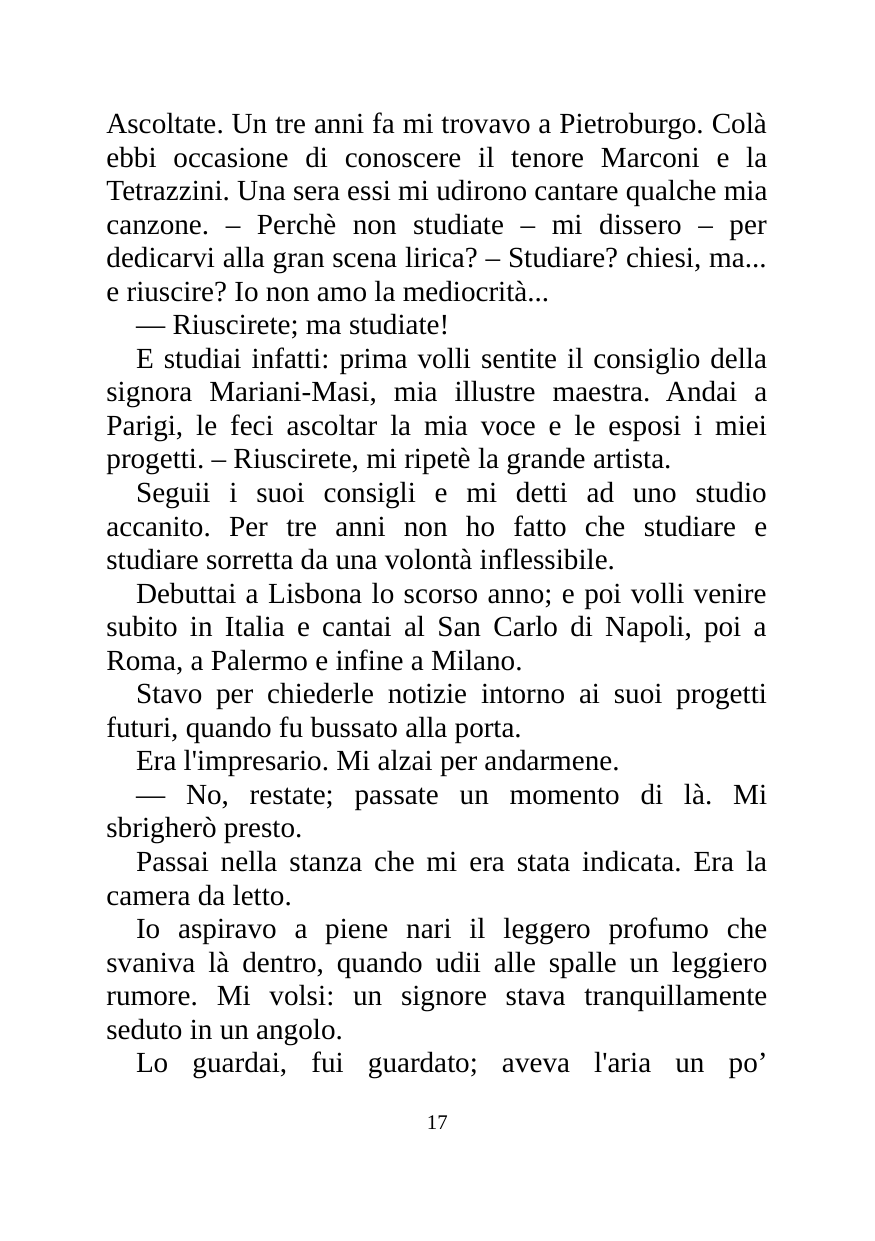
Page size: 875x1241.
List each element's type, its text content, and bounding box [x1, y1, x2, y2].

text Era l'impresario. Mi alzai per andarmene. [106, 743, 768, 777]
text E studiai infatti: prima volli sentite il consiglio della signora Mariani-Masi, mia illustre maestra. Andai a Parigi, le feci ascoltar la mia voce e le esposi i miei progetti. – Riuscirete, mi ripetè la grande artista. [106, 341, 768, 475]
text Lo guardai, fui guardato; aveva l'aria un po’ [106, 1045, 768, 1079]
text Debuttai a Lisbona lo scorso anno; e poi volli venire subito in Italia e cantai al San Carlo di Napoli, poi a Roma, a Palermo e infine a Milano. [106, 576, 768, 676]
text Seguii i suoi consigli e mi detti ad uno studio accanito. Per tre anni non ho fatto che studiare e studiare sorretta da una volontà inflessibile. [106, 475, 768, 576]
text Stavo per chiederle notizie intorno ai suoi progetti futuri, quando fu bussato alla porta. [106, 676, 768, 743]
text — No, restate; passate un momento di là. Mi sbrigherò presto. [106, 777, 768, 844]
text Io aspiravo a piene nari il leggero profumo che svaniva là dentro, quando udii alle spalle un leggiero rumore. Mi volsi: un signore stava tranquillamente seduto in un angolo. [106, 911, 768, 1045]
text Passai nella stanza che mi era stata indicata. Era la camera da letto. [106, 844, 768, 911]
text Ascoltate. Un tre anni fa mi trovavo a Pietroburgo. Colà ebbi occasione di conoscere il tenore Marconi e la Tetrazzini. Una sera essi mi udirono cantare qualche mia canzone. – Perchè non studiate – mi dissero – per dedicarvi alla gran scena lirica? – Studiare? chiesi, ma... e riuscire? Io non amo la mediocrità... [106, 106, 768, 307]
text — Riuscirete; ma studiate! [106, 307, 768, 341]
